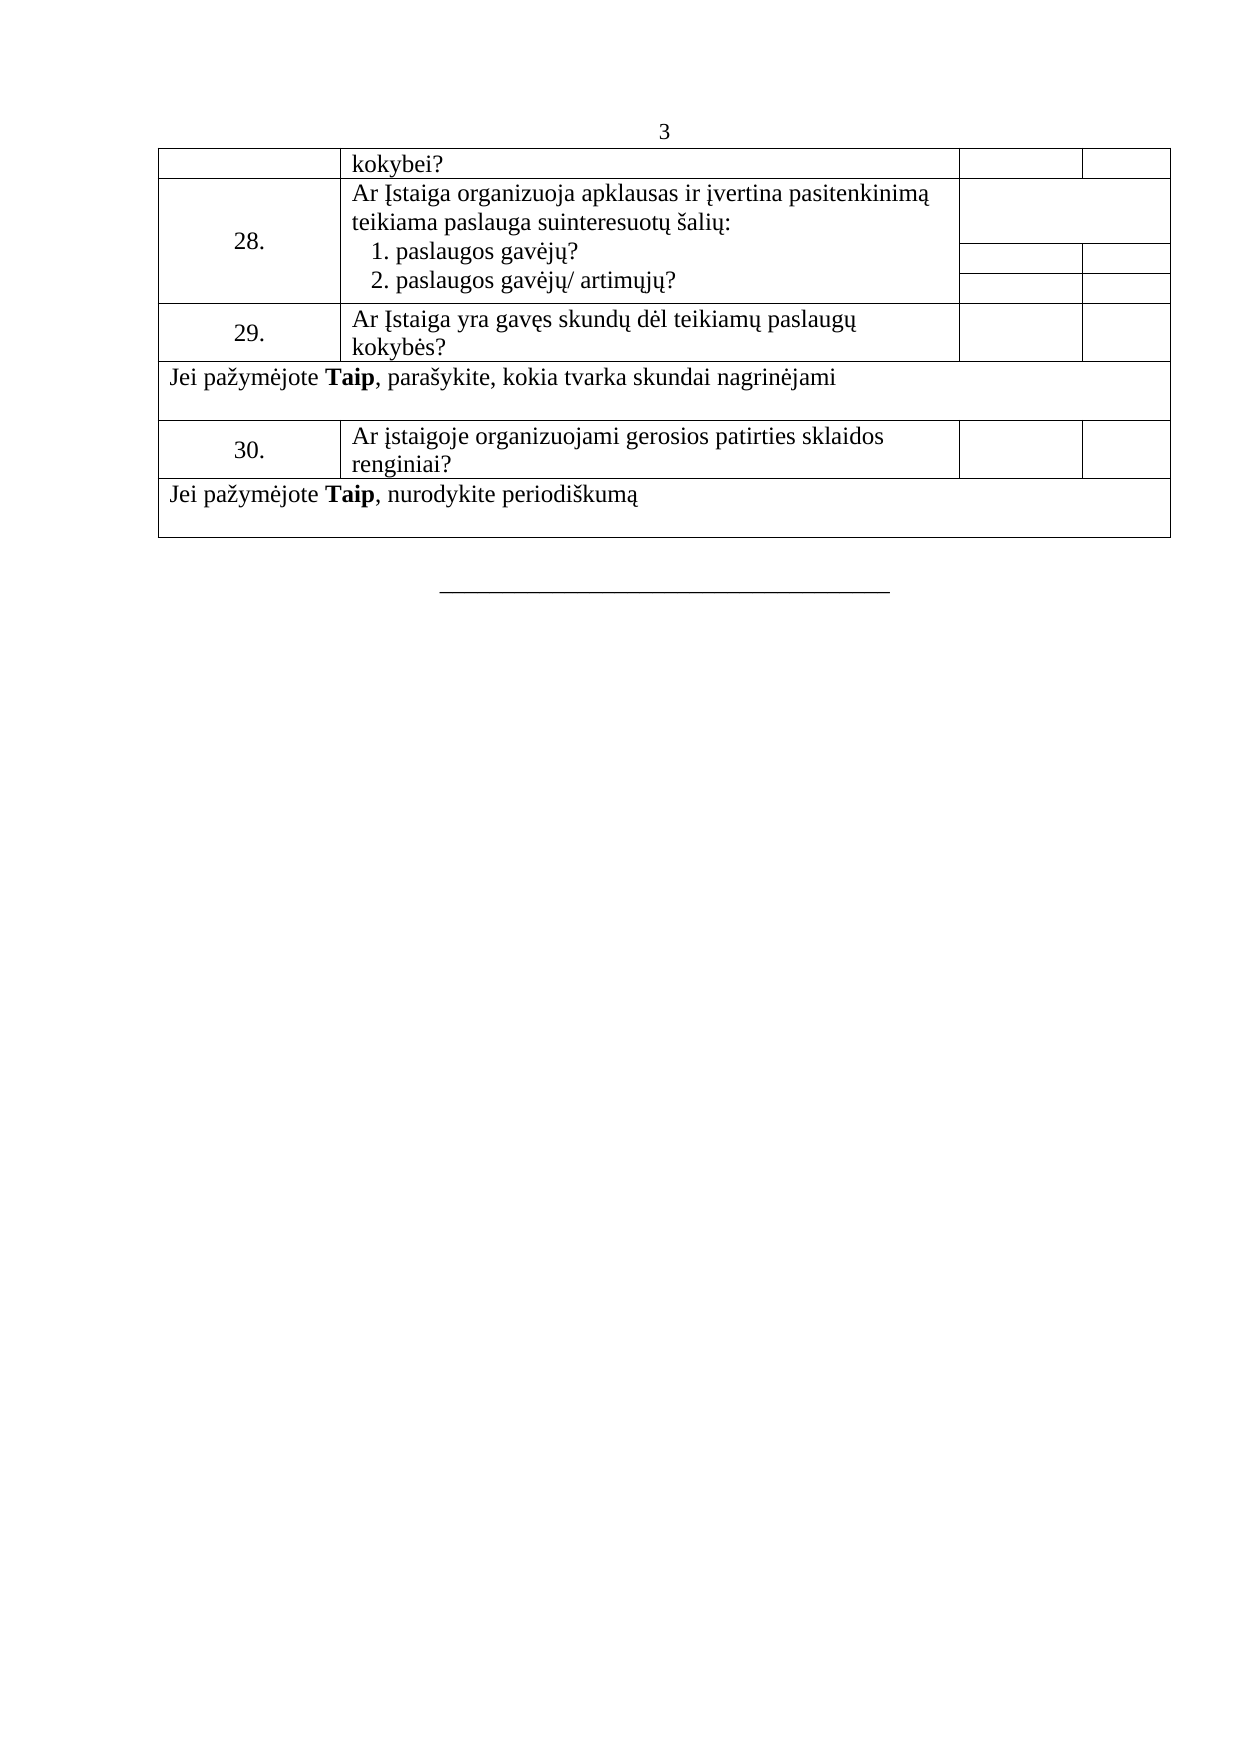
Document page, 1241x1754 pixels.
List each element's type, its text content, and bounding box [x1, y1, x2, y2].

table_cell [960, 304, 1082, 361]
table_cell Ar Įstaiga organizuoja apklausas ir įvertina pasitenkinimą teikiama paslauga suinteresuotų šalių: 1. paslaugos gavėjų? 2. paslaugos gavėjų/ artimųjų? [341, 179, 959, 303]
table_cell [960, 244, 1082, 273]
table_cell Ar įstaigoje organizuojami gerosios patirties sklaidos renginiai? [341, 421, 959, 478]
table_cell [159, 149, 340, 177]
table_cell [1083, 304, 1170, 361]
table_cell [1083, 244, 1170, 273]
table_cell Ar Įstaiga yra gavęs skundų dėl teikiamų paslaugų kokybės? [341, 304, 959, 361]
table_cell 30. [159, 421, 340, 478]
table_cell [960, 179, 1170, 243]
table_cell Jei pažymėjote Taip, nurodykite periodiškumą [159, 479, 1170, 537]
table_cell 29. [159, 304, 340, 361]
table_cell [960, 421, 1082, 478]
table_cell [1083, 149, 1170, 177]
table_cell [1083, 421, 1170, 478]
table_cell 28. [159, 179, 340, 303]
table_cell [1083, 274, 1170, 303]
table_cell [960, 274, 1082, 303]
table_cell Jei pažymėjote Taip, parašykite, kokia tvarka skundai nagrinėjami [159, 362, 1170, 420]
text ____________________________________ [148, 567, 1181, 595]
table_cell [960, 149, 1082, 177]
table_cell kokybei? [341, 149, 959, 177]
